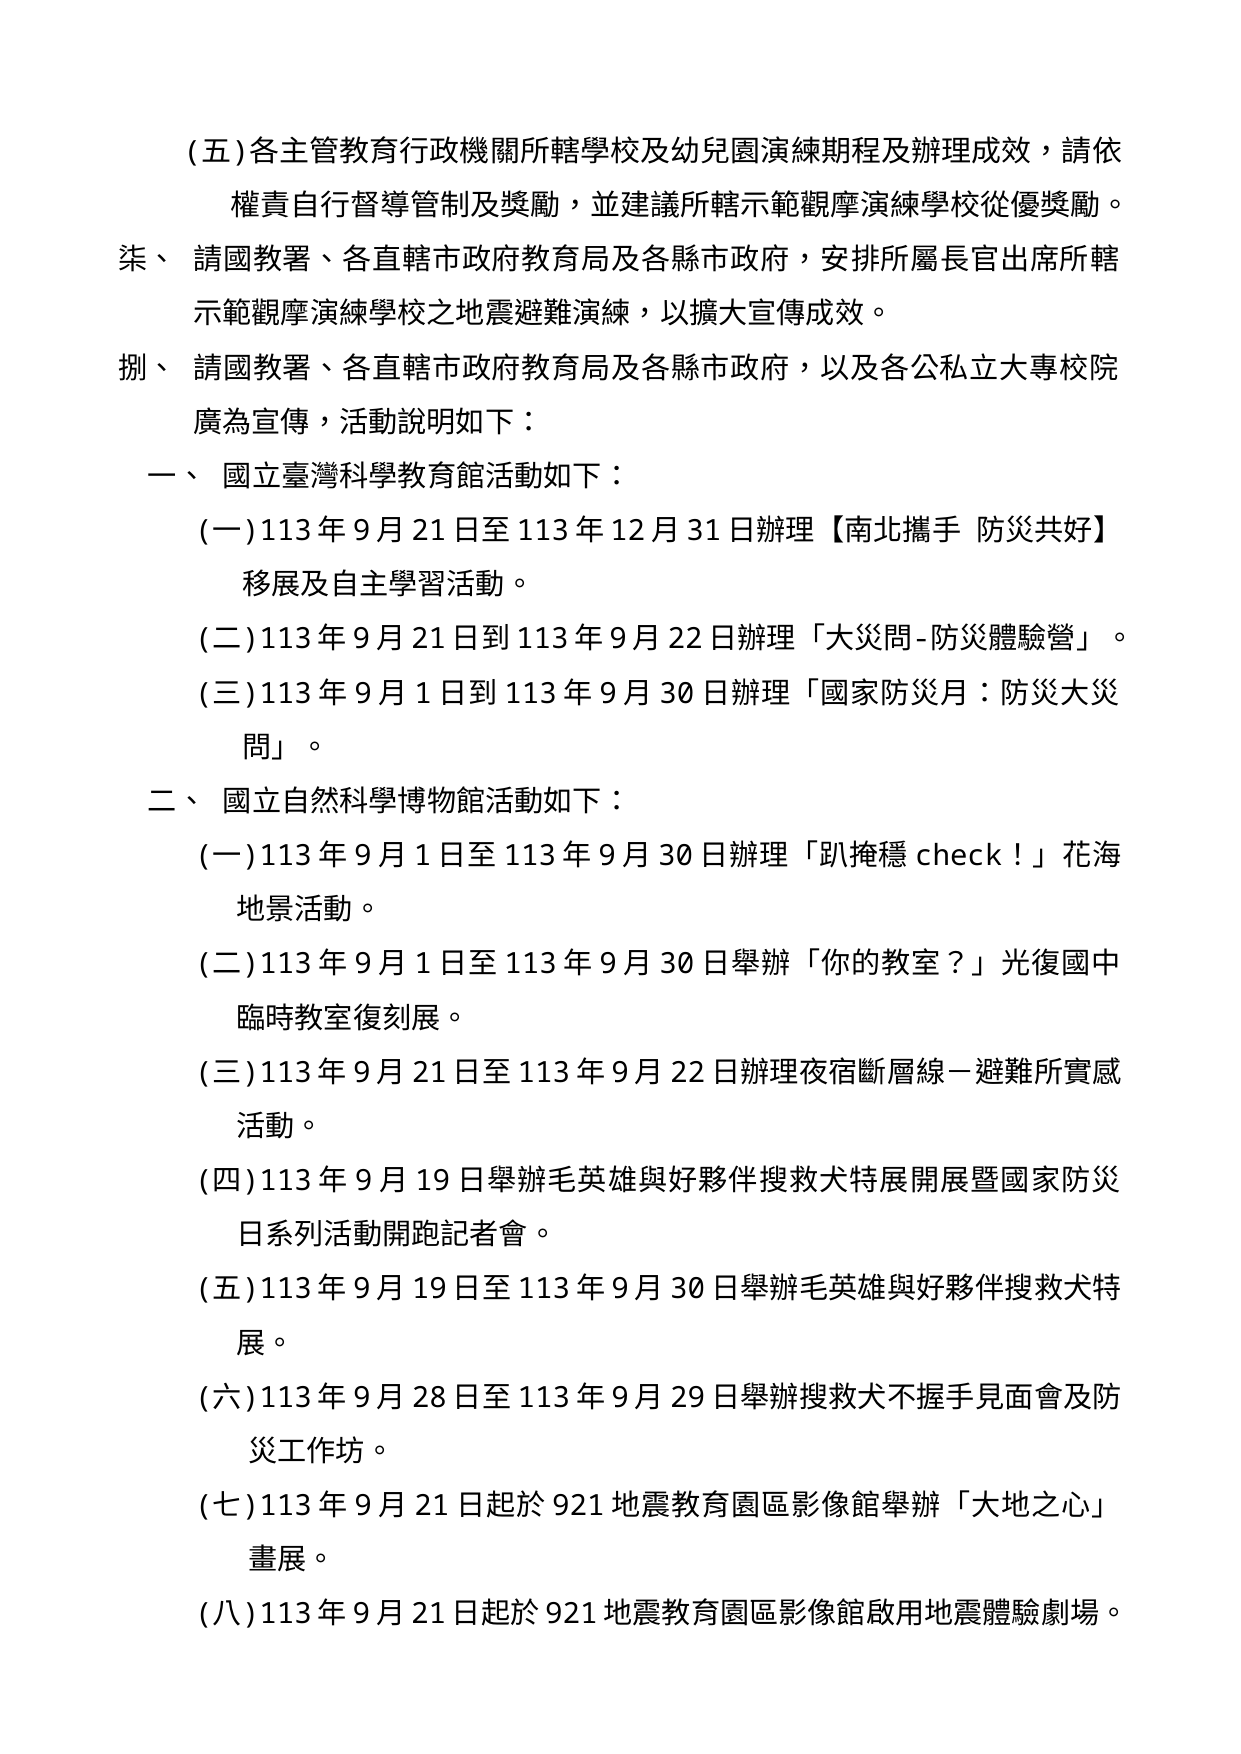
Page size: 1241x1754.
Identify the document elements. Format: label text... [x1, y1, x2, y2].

list 請國教署、各直轄市政府教育局及各縣市政府，安排所屬長官出席所轄示範觀摩演練學校之地震避難演練，以擴大宣傳成效。 [118, 226, 1122, 335]
list 113年9月21日至113年12月31日辦理【南北攜手 防災共好】移展及自主學習活動。 [195, 497, 1122, 606]
list 113年9月19日舉辦毛英雄與好夥伴搜救犬特展開展暨國家防災日系列活動開跑記者會。 [195, 1147, 1122, 1256]
list 113年9月21日起於921地震教育園區影像館舉辦「大地之心」畫展。 [195, 1472, 1122, 1581]
list 各主管教育行政機關所轄學校及幼兒園演練期程及辦理成效，請依權責自行督導管制及獎勵，並建議所轄示範觀摩演練學校從優獎勵。 [183, 118, 1122, 226]
list 113年9月1日至113年9月30日辦理「趴掩穩check！」花海地景活動。 [195, 822, 1122, 931]
list 113年9月1日到113年9月30日辦理「國家防災月：防災大災問」。 [195, 660, 1122, 768]
list 國立自然科學博物館活動如下： [148, 768, 1122, 822]
list 113年9月28日至113年9月29日舉辦搜救犬不握手見面會及防災工作坊。 [195, 1364, 1122, 1472]
list 113年9月19日至113年9月30日舉辦毛英雄與好夥伴搜救犬特展。 [195, 1256, 1122, 1364]
list 請國教署、各直轄市政府教育局及各縣市政府，以及各公私立大專校院廣為宣傳，活動說明如下： [118, 335, 1122, 443]
list 國立臺灣科學教育館活動如下： [148, 443, 1122, 497]
list 113年9月1日至113年9月30日舉辦「你的教室？」光復國中臨時教室復刻展。 [195, 931, 1122, 1039]
list 113年9月21日起於921地震教育園區影像館啟用地震體驗劇場。 [195, 1581, 1122, 1635]
list 113年9月21日至113年9月22日辦理夜宿斷層線－避難所實感活動。 [195, 1039, 1122, 1147]
list 113年9月21日到113年9月22日辦理「大災問-防災體驗營」。 [195, 606, 1122, 660]
